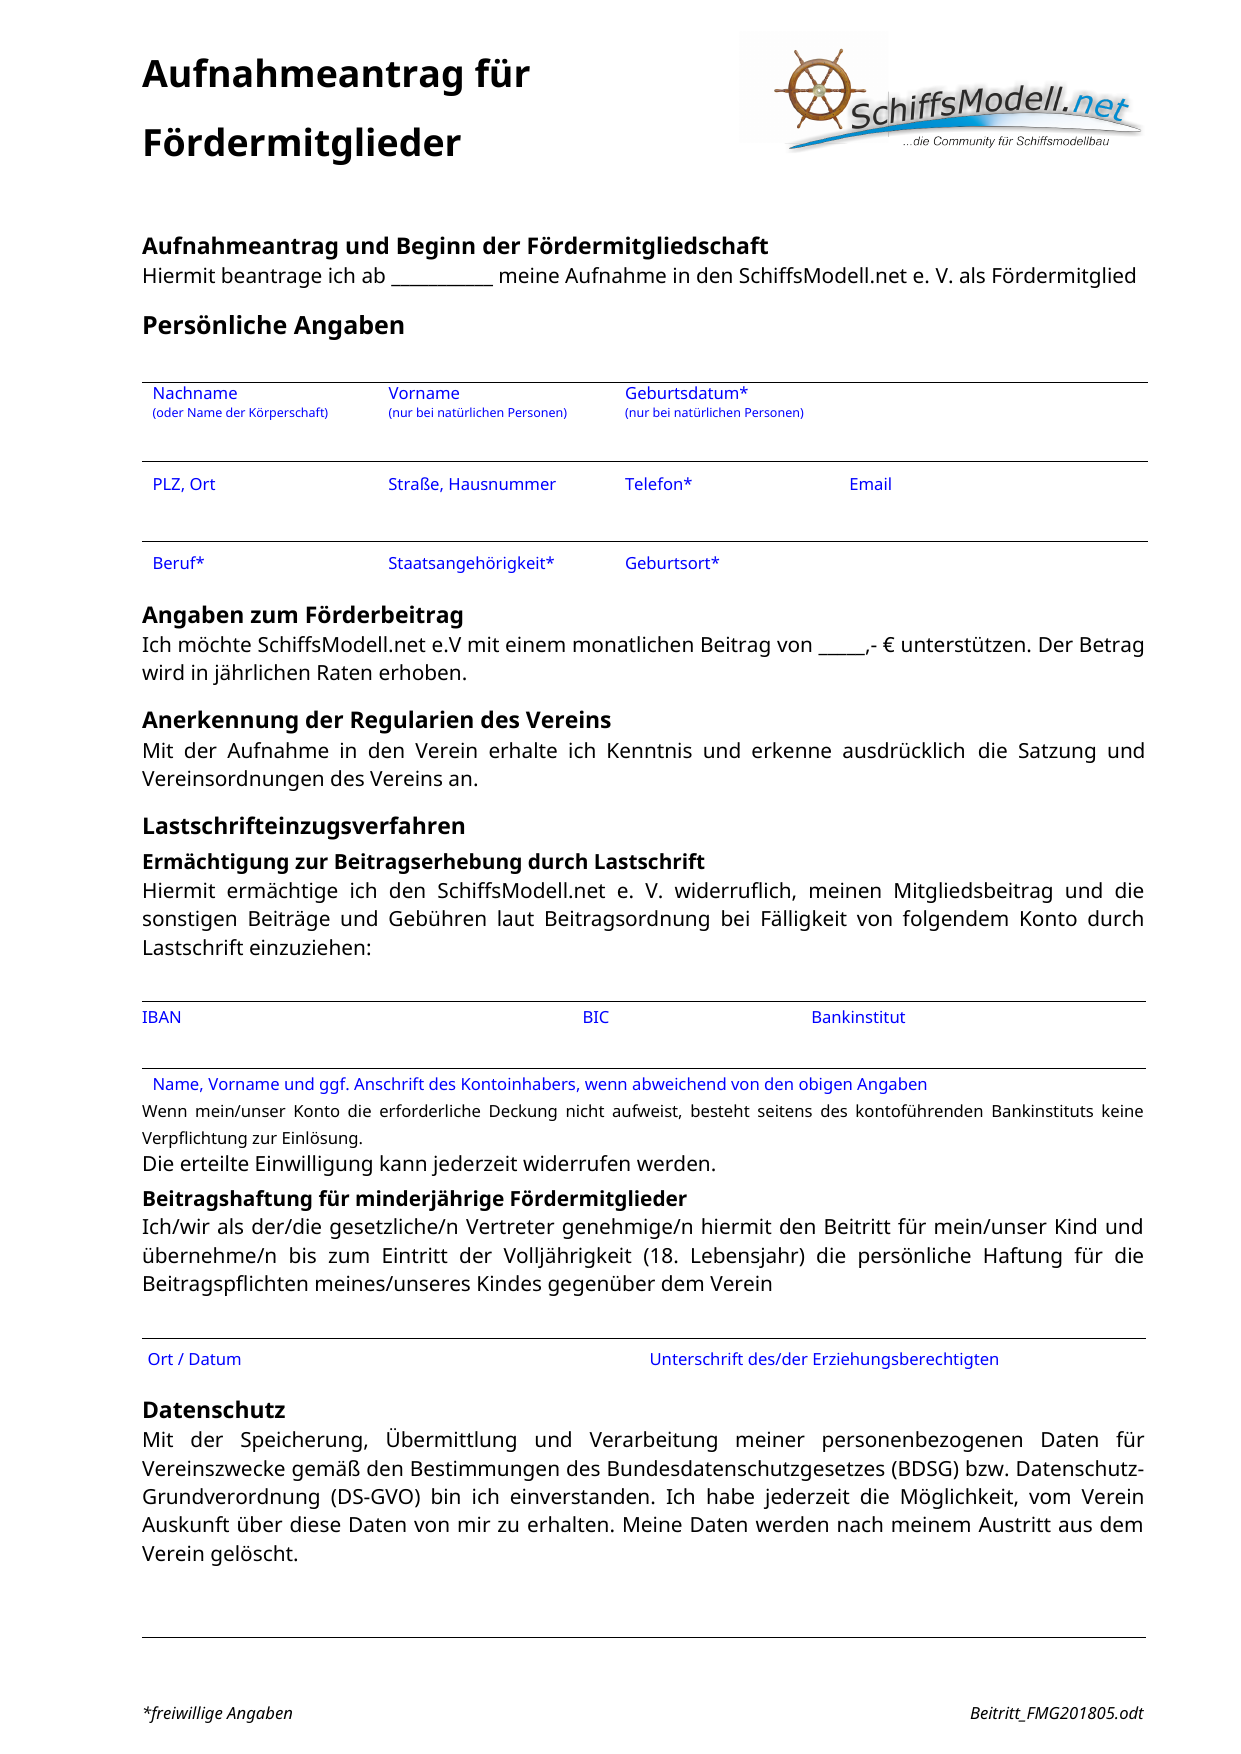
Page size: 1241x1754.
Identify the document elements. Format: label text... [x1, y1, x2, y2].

table_cell PLZ, Ort [142, 462, 378, 501]
table_cell [839, 542, 1147, 581]
text Mit der Speicherung, Übermittlung und Verarbeitung meiner personenbezogenen Daten für Vereinszwecke gemäß den Bestimmungen des Bundesdatenschutzgesetzes (BDSG) bzw. Datenschutz-Grundverordnung (DS-GVO) bin ich einverstanden. Ich habe jederzeit die Möglichkeit, vom Verein Auskunft über diese Daten von mir zu erhalten. Meine Daten werden nach meinem Austritt aus dem Verein gelöscht. [142, 1425, 1146, 1567]
table_cell Name, Vorname und ggf. Anschrift des Kontoinhabers, wenn abweichend von den obigen Angaben [142, 1069, 1146, 1095]
text Hiermit beantrage ich ab ___________ meine Aufnahme in den SchiffsModell.net e. V. als Fördermitglied [142, 262, 1146, 290]
text Hiermit ermächtige ich den SchiffsModell.net e. V. widerruflich, meinen Mitgliedsbeitrag und die sonstigen Beiträge und Gebühren laut Beitragsordnung bei Fälligkeit von folgendem Konto durch Lastschrift einzuziehen: [142, 876, 1146, 961]
table_header [142, 1298, 644, 1338]
subtitle Aufnahmeantrag und Beginn der Fördermitgliedschaft [142, 230, 1146, 262]
text Mit der Aufnahme in den Verein erhalte ich Kenntnis und erkenne ausdrücklich die Satzung und Vereinsordnungen des Vereins an. [142, 736, 1146, 793]
table_cell IBAN [142, 1002, 476, 1028]
table_cell [142, 501, 1147, 541]
table_cell Beruf* [142, 542, 378, 581]
table_cell Straße, Hausnummer [378, 462, 614, 501]
table_header [142, 1597, 644, 1637]
text Ich möchte SchiffsModell.net e.V mit einem monatlichen Beitrag von _____,- € unterstützen. Der Betrag wird in jährlichen Raten erhoben. [142, 630, 1146, 687]
subtitle Anerkennung der Regularien des Vereins [142, 704, 1146, 736]
text Ich/wir als der/die gesetzliche/n Vertreter genehmige/n hiermit den Beitritt für mein/unser Kind und übernehme/n bis zum Eintritt der Volljährigkeit (18. Lebensjahr) die persönliche Haftung für die Beitragspflichten meines/unseres Kindes gegenüber dem Verein [142, 1212, 1146, 1298]
subtitle Beitragshaftung für minderjährige Fördermitglieder [142, 1184, 1146, 1212]
text Die erteilte Einwilligung kann jederzeit widerrufen werden. [142, 1149, 1146, 1178]
subtitle Persönliche Angaben [142, 308, 1146, 342]
table_header [811, 961, 1146, 1001]
table_cell Geburtsort* [614, 542, 839, 581]
subtitle Angaben zum Förderbeitrag [142, 598, 1146, 630]
table_header [476, 961, 811, 1001]
subtitle Lastschrifteinzugsverfahren [142, 810, 1146, 842]
subtitle Ermächtigung zur Beitragserhebung durch Lastschrift [142, 847, 1146, 876]
text Wenn mein/unser Konto die erforderliche Deckung nicht aufweist, besteht seitens des kontoführenden Bankinstituts keine Verpflichtung zur Einlösung. [142, 1095, 1146, 1149]
table_cell Telefon* [614, 462, 839, 501]
table_header [142, 342, 1147, 382]
table_cell Vorname (nur bei natürlichen Personen) [378, 383, 614, 422]
table_cell Bankinstitut [811, 1002, 1146, 1028]
table_cell BIC [476, 1002, 811, 1028]
table_header [644, 1597, 1146, 1637]
table_cell [839, 383, 1147, 422]
table_cell Ort / Datum [142, 1339, 644, 1376]
table_cell [142, 1028, 1146, 1068]
table_cell [142, 422, 1147, 461]
table_cell Staatsangehörigkeit* [378, 542, 614, 581]
table_cell Nachname (oder Name der Körperschaft) [142, 383, 378, 422]
table_header [644, 1298, 1146, 1338]
table_cell Email [839, 462, 1147, 501]
table_header [142, 961, 476, 1001]
table_cell Unterschrift des/der Erziehungsberechtigten [644, 1339, 1146, 1376]
table_cell Geburtsdatum* (nur bei natürlichen Personen) [614, 383, 839, 422]
picture [739, 31, 1146, 154]
subtitle Datenschutz [142, 1394, 1146, 1425]
